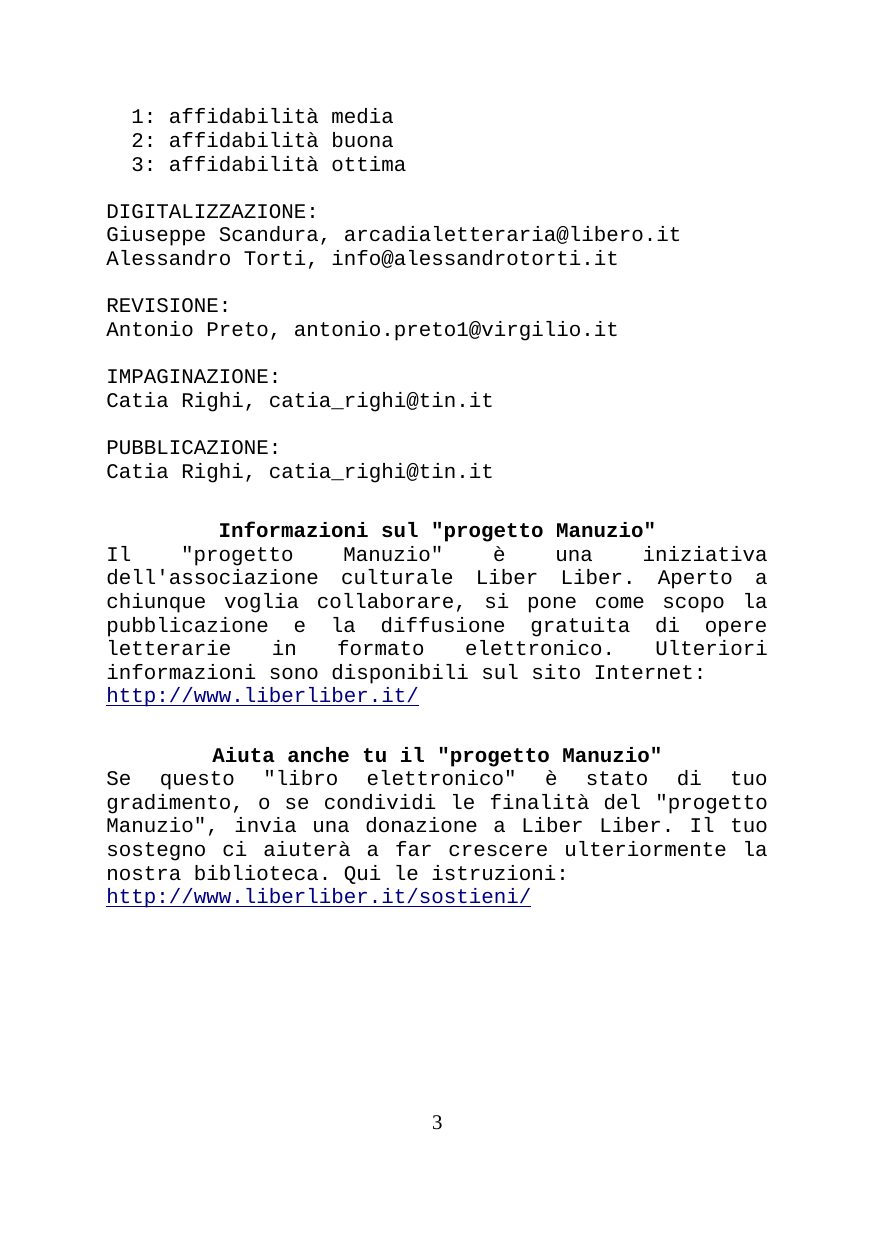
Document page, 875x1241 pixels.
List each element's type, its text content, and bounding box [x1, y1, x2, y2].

text IMPAGINAZIONE: [106, 366, 768, 390]
text Catia Righi, catia_righi@tin.it [106, 390, 768, 414]
text Aiuta anche tu il "progetto Manuzio" [106, 744, 768, 768]
text Giuseppe Scandura, arcadialetteraria@libero.it [106, 224, 768, 248]
text 3: affidabilità ottima [106, 153, 768, 177]
text Antonio Preto, antonio.preto1@virgilio.it [106, 319, 768, 343]
text Alessandro Torti, info@alessandrotorti.it [106, 248, 768, 272]
text Se questo "libro elettronico" è stato di tuo gradimento, o se condividi le finalità del "progetto Manuzio", invia una donazione a Liber Liber. Il tuo sostegno ci aiuterà a far crescere ulteriormente la nostra biblioteca. Qui le istruzioni: [106, 768, 768, 886]
text Catia Righi, catia_righi@tin.it [106, 461, 768, 484]
text 2: affidabilità buona [106, 130, 768, 153]
text PUBBLICAZIONE: [106, 437, 768, 461]
text http://www.liberliber.it/sostieni/ [106, 886, 768, 910]
text 1: affidabilità media [106, 106, 768, 130]
text REVISIONE: [106, 295, 768, 319]
text DIGITALIZZAZIONE: [106, 201, 768, 224]
text Il "progetto Manuzio" è una iniziativa dell'associazione culturale Liber Liber. Aperto a chiunque voglia collaborare, si pone come scopo la pubblicazione e la diffusione gratuita di opere letterarie in formato elettronico. Ulteriori informazioni sono disponibili sul sito Internet: [106, 544, 768, 686]
text Informazioni sul "progetto Manuzio" [106, 520, 768, 544]
text http://www.liberliber.it/ [106, 686, 768, 709]
